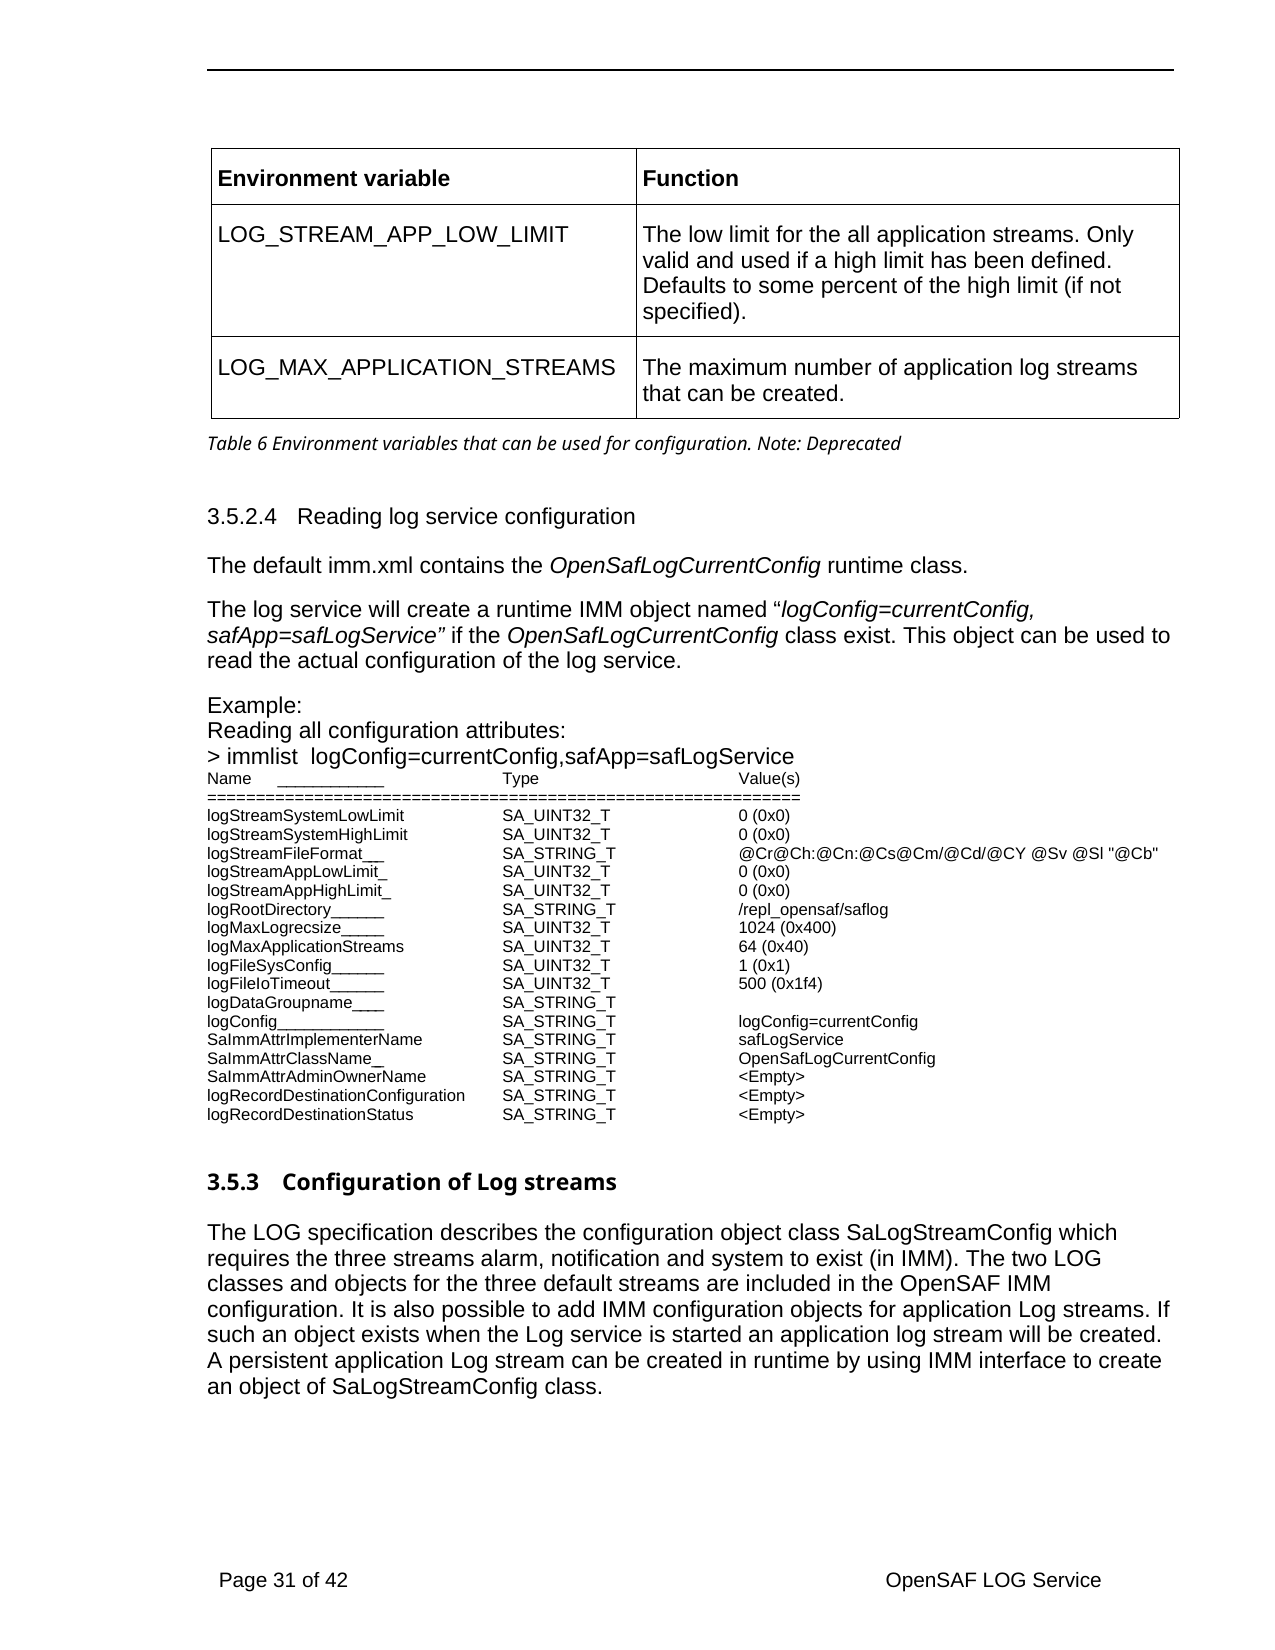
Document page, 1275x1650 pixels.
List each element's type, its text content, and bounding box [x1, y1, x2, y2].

text Table 6 Environment variables that can be used for configuration. Note: Deprecated [207, 431, 1174, 456]
subtitle Reading log service configuration [207, 504, 1174, 530]
table_header Environment variable [212, 149, 636, 204]
text The default imm.xml contains the OpenSafLogCurrentConfig runtime class. [207, 553, 1174, 578]
table_cell LOG_STREAM_APP_LOW_LIMIT [212, 205, 636, 336]
table_header Function [637, 149, 1179, 204]
subtitle Configuration of Log streams [207, 1165, 1174, 1197]
table_cell LOG_MAX_APPLICATION_STREAMS [212, 337, 636, 418]
text The LOG specification describes the configuration object class SaLogStreamConfig which requires the three streams alarm, notification and system to exist (in IMM). The two LOG classes and objects for the three default streams are included in the OpenSAF IMM configuration. It is also possible to add IMM configuration objects for application Log streams. If such an object exists when the Log service is started an application log stream will be created. A persistent application Log stream can be created in runtime by using IMM interface to create an object of SaLogStreamConfig class. [207, 1219, 1174, 1399]
text Example: Reading all configuration attributes: > immlist logConfig=currentConfig,safApp=safLogService Name Type Value(s) ============================================================= logStreamSystemLowLimit SA_UINT32_T 0 (0x0) logStreamSystemHighLimit SA_UINT32_T 0 (0x0) logStreamFileFormat SA_STRING_T @Cr@Ch:@Cn:@Cs@Cm/@Cd/@CY @Sv @Sl "@Cb" logStreamAppLowLimit SA_UINT32_T 0 (0x0) logStreamAppHighLimit SA_UINT32_T 0 (0x0) logRootDirectory SA_STRING_T /repl_opensaf/saflog logMaxLogrecsize SA_UINT32_T 1024 (0x400) logMaxApplicationStreams SA_UINT32_T 64 (0x40) logFileSysConfig SA_UINT32_T 1 (0x1) logFileIoTimeout SA_UINT32_T 500 (0x1f4) logDataGroupname SA_STRING_T logConfig SA_STRING_T logConfig=currentConfig SaImmAttrImplementerName SA_STRING_T safLogService SaImmAttrClassName SA_STRING_T OpenSafLogCurrentConfig SaImmAttrAdminOwnerName SA_STRING_T <Empty> logRecordDestinationConfiguration SA_STRING_T <Empty> logRecordDestinationStatus SA_STRING_T <Empty> [207, 693, 1174, 1124]
text The log service will create a runtime IMM object named “logConfig=currentConfig, safApp=safLogService” if the OpenSafLogCurrentConfig class exist. This object can be used to read the actual configuration of the log service. [207, 597, 1174, 674]
table_cell The maximum number of application log streams that can be created. [637, 337, 1179, 418]
table_cell The low limit for the all application streams. Only valid and used if a high limit has been defined. Defaults to some percent of the high limit (if not specified). [637, 205, 1179, 336]
